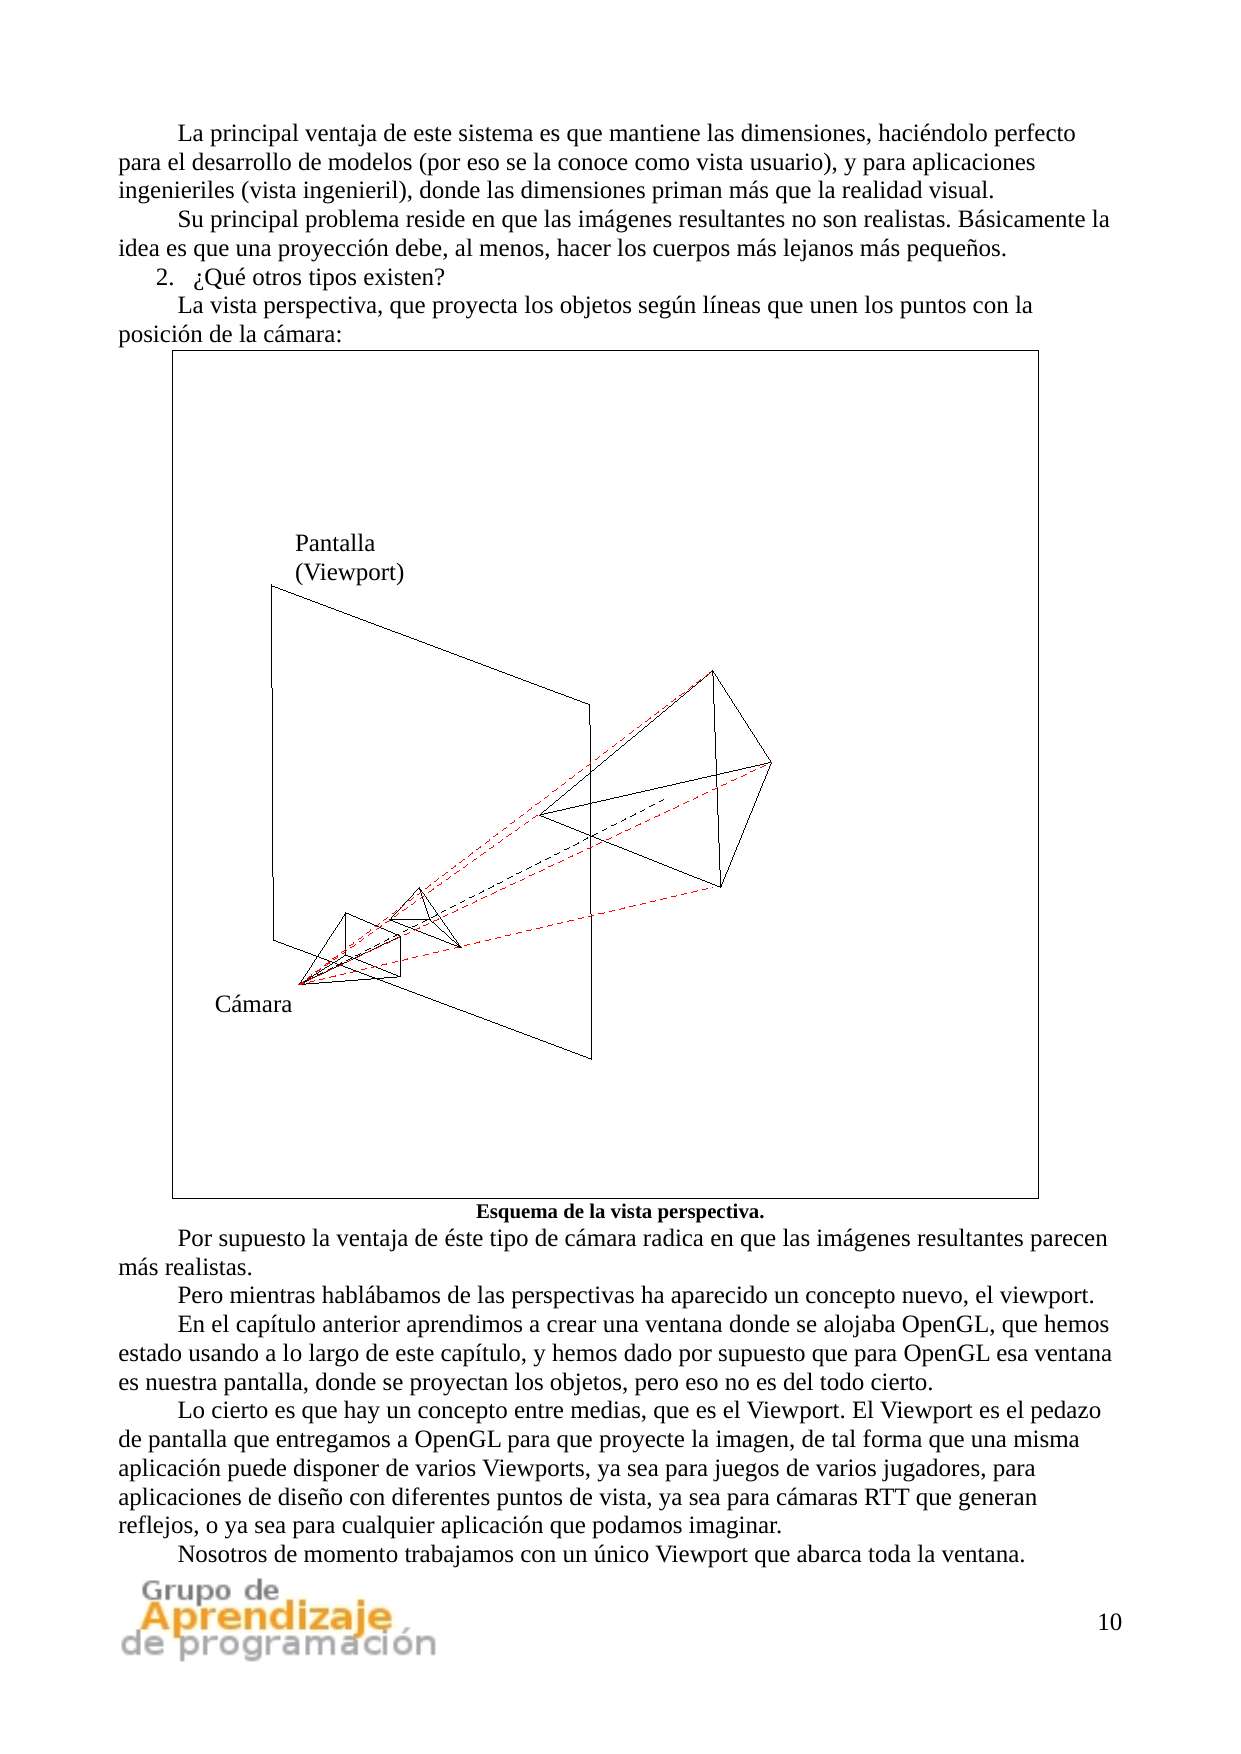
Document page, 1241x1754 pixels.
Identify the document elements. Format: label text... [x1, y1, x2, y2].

picture [118, 1577, 442, 1666]
text La principal ventaja de este sistema es que mantiene las dimensiones, haciéndolo perfecto para el desarrollo de modelos (por eso se la conoce como vista usuario), y para aplicaciones ingenieriles (vista ingenieril), donde las dimensiones priman más que la realidad visual. [118, 118, 1122, 204]
text Nosotros de momento trabajamos con un único Viewport que abarca toda la ventana. [118, 1539, 1122, 1568]
text Lo cierto es que hay un concepto entre medias, que es el Viewport. El Viewport es el pedazo de pantalla que entregamos a OpenGL para que proyecte la imagen, de tal forma que una misma aplicación puede disponer de varios Viewports, ya sea para juegos de varios jugadores, para aplicaciones de diseño con diferentes puntos de vista, ya sea para cámaras RTT que generan reflejos, o ya sea para cualquier aplicación que podamos imaginar. [118, 1395, 1122, 1539]
list ¿Qué otros tipos existen? [156, 262, 1122, 291]
text En el capítulo anterior aprendimos a crear una ventana donde se alojaba OpenGL, que hemos estado usando a lo largo de este capítulo, y hemos dado por supuesto que para OpenGL esa ventana es nuestra pantalla, donde se proyectan los objetos, pero eso no es del todo cierto. [118, 1309, 1122, 1395]
text Su principal problema reside en que las imágenes resultantes no son realistas. Básicamente la idea es que una proyección debe, al menos, hacer los cuerpos más lejanos más pequeños. [118, 204, 1122, 262]
text Pero mientras hablábamos de las perspectivas ha aparecido un concepto nuevo, el viewport. [118, 1280, 1122, 1309]
text Esquema de la vista perspectiva. [118, 348, 1122, 1223]
text La vista perspectiva, que proyecta los objetos según líneas que unen los puntos con la posición de la cámara: [118, 291, 1122, 348]
text Por supuesto la ventaja de éste tipo de cámara radica en que las imágenes resultantes parecen más realistas. [118, 1223, 1122, 1280]
